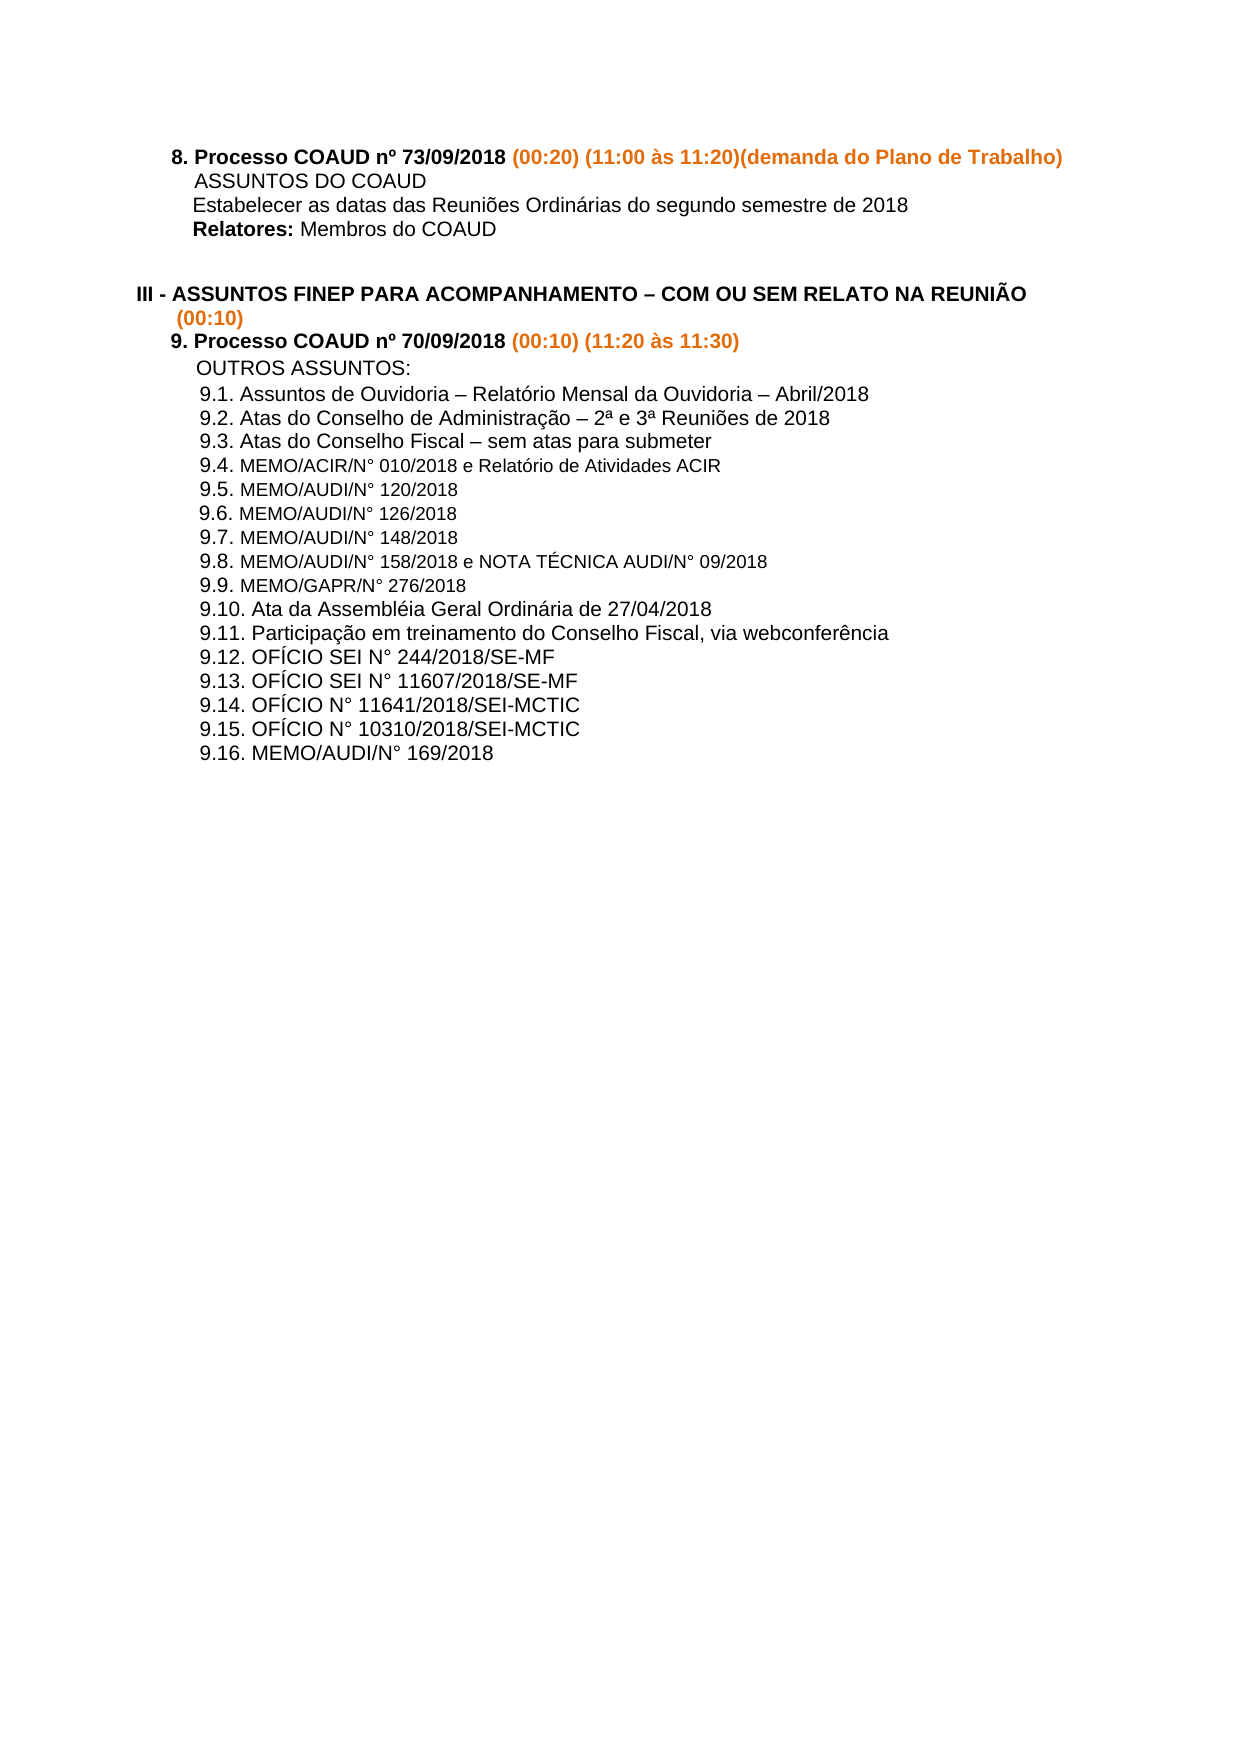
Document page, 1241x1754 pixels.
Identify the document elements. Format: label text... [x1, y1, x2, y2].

text 8. Processo COAUD nº 73/09/2018 (00:20) (11:00 às 11:20)(demanda do Plano de Trabalho) [156, 145, 1083, 169]
text 9.9. MEMO/GAPR/N° 276/2018 [121, 573, 1083, 597]
text 9.1. Assuntos de Ouvidoria – Relatório Mensal da Ouvidoria – Abril/2018 [121, 381, 1083, 405]
text Estabelecer as datas das Reuniões Ordinárias do segundo semestre de 2018 Relatores: Membros do COAUD [192, 193, 1062, 241]
text 9.8. MEMO/AUDI/N° 158/2018 e NOTA TÉCNICA AUDI/N° 09/2018 [121, 549, 1083, 573]
text 9.11. Participação em treinamento do Conselho Fiscal, via webconferência [121, 621, 1083, 645]
text 9.16. MEMO/AUDI/N° 169/2018 [121, 741, 1083, 765]
text OUTROS ASSUNTOS: [121, 353, 1083, 381]
text 9.13. OFÍCIO SEI N° 11607/2018/SE-MF [121, 669, 1083, 693]
text 9.2. Atas do Conselho de Administração – 2ª e 3ª Reuniões de 2018 [121, 405, 1083, 429]
text III - ASSUNTOS FINEP PARA ACOMPANHAMENTO – COM OU SEM RELATO NA REUNIÃO [121, 281, 1083, 305]
text (00:10) [121, 305, 1083, 329]
text 9.15. OFÍCIO N° 10310/2018/SEI-MCTIC [121, 717, 1083, 741]
text 9.10. Ata da Assembléia Geral Ordinária de 27/04/2018 [121, 597, 1083, 621]
text ASSUNTOS DO COAUD [156, 169, 1083, 193]
text 9.6. MEMO/AUDI/N° 126/2018 [121, 501, 1083, 525]
text 9.4. MEMO/ACIR/N° 010/2018 e Relatório de Atividades ACIR [121, 453, 1083, 477]
text 9.14. OFÍCIO N° 11641/2018/SEI-MCTIC [121, 693, 1083, 717]
text 9.3. Atas do Conselho Fiscal – sem atas para submeter [121, 429, 1083, 453]
text 9. Processo COAUD nº 70/09/2018 (00:10) (11:20 às 11:30) [121, 329, 1083, 353]
text 9.5. MEMO/AUDI/N° 120/2018 [121, 477, 1083, 501]
text 9.7. MEMO/AUDI/N° 148/2018 [121, 525, 1083, 549]
text 9.12. OFÍCIO SEI N° 244/2018/SE-MF [121, 645, 1083, 669]
